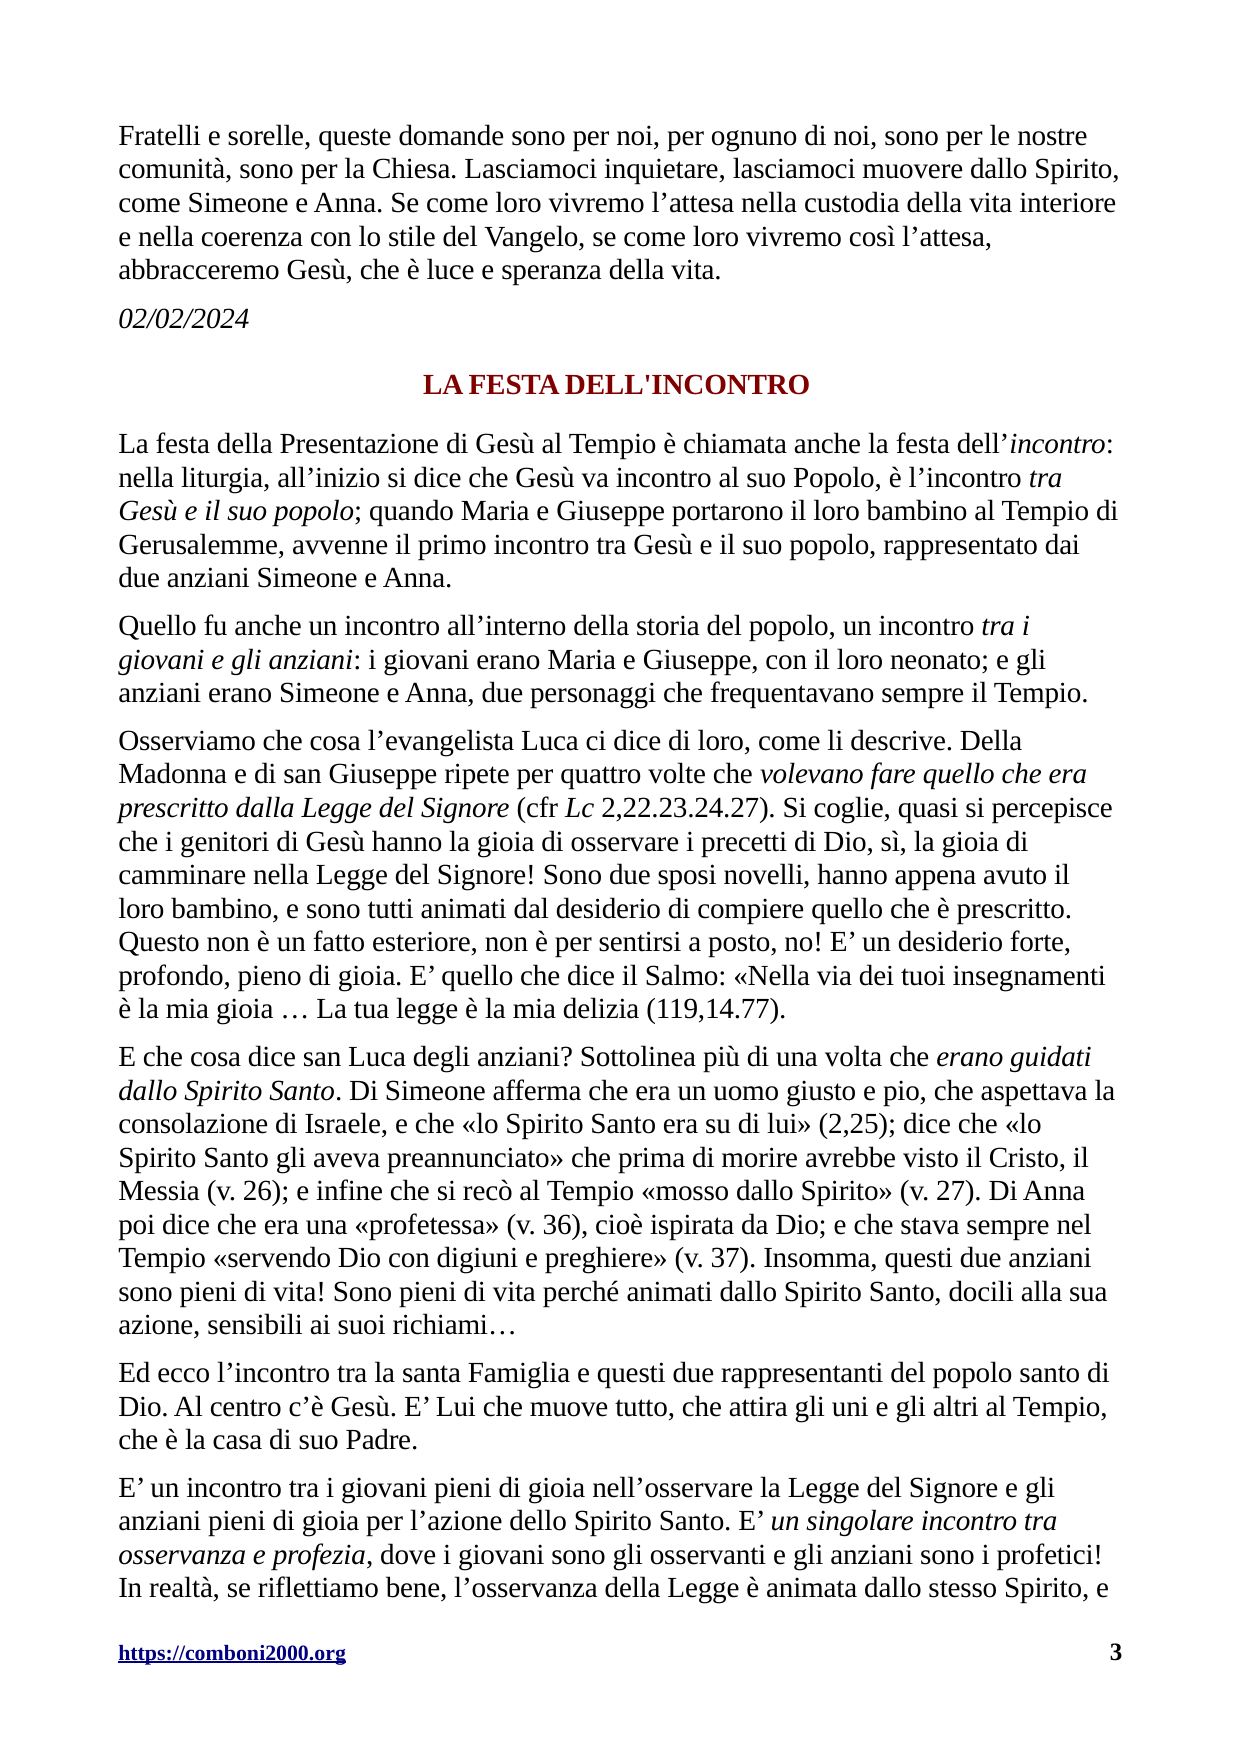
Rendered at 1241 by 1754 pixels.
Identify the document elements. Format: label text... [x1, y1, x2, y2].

text Osserviamo che cosa l’evangelista Luca ci dice di loro, come li descrive. Della Madonna e di san Giuseppe ripete per quattro volte che volevano fare quello che era prescritto dalla Legge del Signore (cfr Lc 2,22.23.24.27). Si coglie, quasi si percepisce che i genitori di Gesù hanno la gioia di osservare i precetti di Dio, sì, la gioia di camminare nella Legge del Signore! Sono due sposi novelli, hanno appena avuto il loro bambino, e sono tutti animati dal desiderio di compiere quello che è prescritto. Questo non è un fatto esteriore, non è per sentirsi a posto, no! E’ un desiderio forte, profondo, pieno di gioia. E’ quello che dice il Salmo: «Nella via dei tuoi insegnamenti è la mia gioia … La tua legge è la mia delizia (119,14.77). [118, 723, 1122, 1025]
text Quello fu anche un incontro all’interno della storia del popolo, un incontro tra i giovani e gli anziani: i giovani erano Maria e Giuseppe, con il loro neonato; e gli anziani erano Simeone e Anna, due personaggi che frequentavano sempre il Tempio. [118, 608, 1122, 709]
text 02/02/2024 [118, 300, 1122, 335]
text La festa della Presentazione di Gesù al Tempio è chiamata anche la festa dell’incontro: nella liturgia, all’inizio si dice che Gesù va incontro al suo Popolo, è l’incontro tra Gesù e il suo popolo; quando Maria e Giuseppe portarono il loro bambino al Tempio di Gerusalemme, avvenne il primo incontro tra Gesù e il suo popolo, rappresentato dai due anziani Simeone e Anna. [118, 426, 1122, 594]
text LA FESTA DELL'INCONTRO [118, 366, 1122, 402]
text E’ un incontro tra i giovani pieni di gioia nell’osservare la Legge del Signore e gli anziani pieni di gioia per l’azione dello Spirito Santo. E’ un singolare incontro tra osservanza e profezia, dove i giovani sono gli osservanti e gli anziani sono i profetici! In realtà, se riflettiamo bene, l’osservanza della Legge è animata dallo stesso Spirito, e [118, 1470, 1122, 1604]
text E che cosa dice san Luca degli anziani? Sottolinea più di una volta che erano guidati dallo Spirito Santo. Di Simeone afferma che era un uomo giusto e pio, che aspettava la consolazione di Israele, e che «lo Spirito Santo era su di lui» (2,25); dice che «lo Spirito Santo gli aveva preannunciato» che prima di morire avrebbe visto il Cristo, il Messia (v. 26); e infine che si recò al Tempio «mosso dallo Spirito» (v. 27). Di Anna poi dice che era una «profetessa» (v. 36), cioè ispirata da Dio; e che stava sempre nel Tempio «servendo Dio con digiuni e preghiere» (v. 37). Insomma, questi due anziani sono pieni di vita! Sono pieni di vita perché animati dallo Spirito Santo, docili alla sua azione, sensibili ai suoi richiami… [118, 1039, 1122, 1341]
text Fratelli e sorelle, queste domande sono per noi, per ognuno di noi, sono per le nostre comunità, sono per la Chiesa. Lasciamoci inquietare, lasciamoci muovere dallo Spirito, come Simeone e Anna. Se come loro vivremo l’attesa nella custodia della vita interiore e nella coerenza con lo stile del Vangelo, se come loro vivremo così l’attesa, abbracceremo Gesù, che è luce e speranza della vita. [118, 118, 1122, 286]
text Ed ecco l’incontro tra la santa Famiglia e questi due rappresentanti del popolo santo di Dio. Al centro c’è Gesù. E’ Lui che muove tutto, che attira gli uni e gli altri al Tempio, che è la casa di suo Padre. [118, 1355, 1122, 1456]
